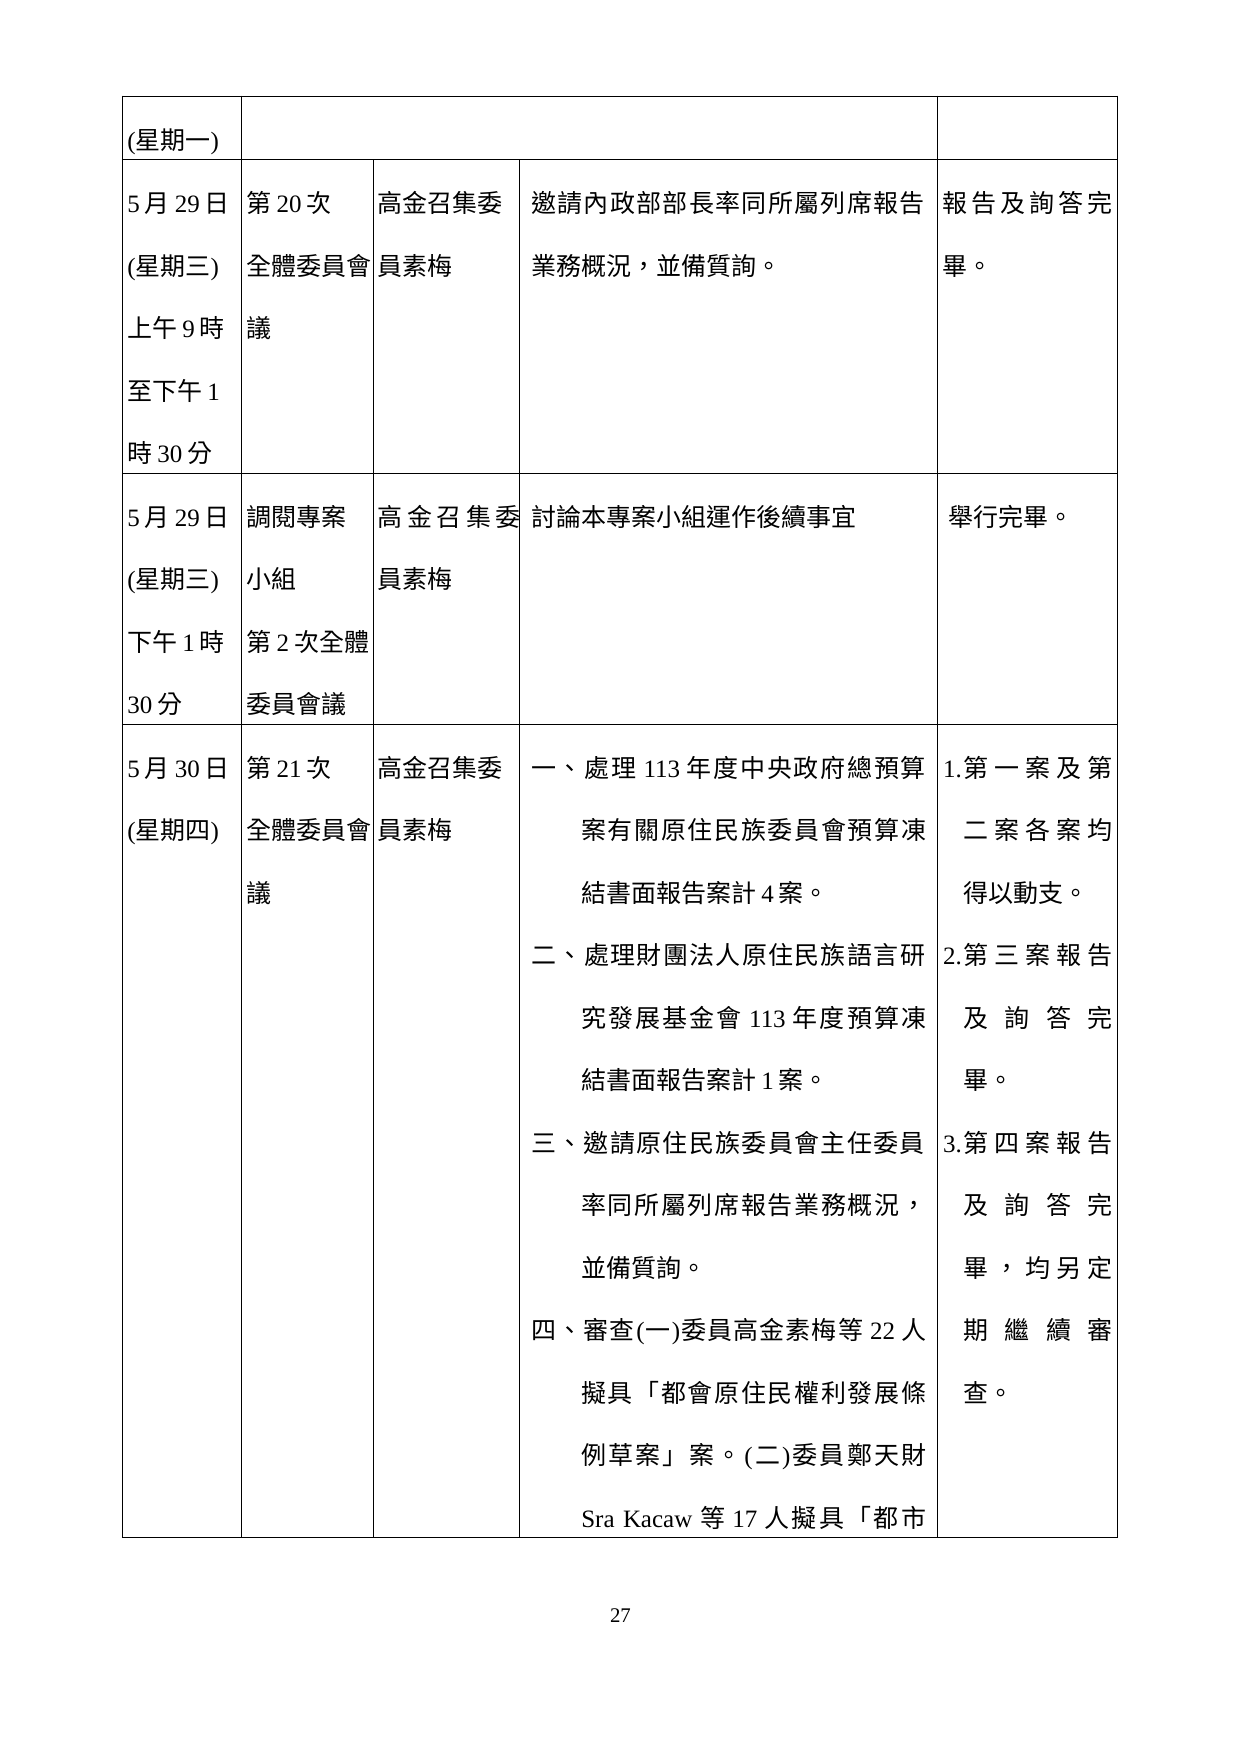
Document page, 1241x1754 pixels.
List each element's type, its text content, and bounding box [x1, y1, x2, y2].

table_cell [242, 97, 937, 159]
table_cell 高金召集委員素梅 [374, 725, 519, 1537]
table_cell 高金召集委員素梅 [374, 474, 519, 724]
table_cell 邀請內政部部長率同所屬列席報告業務概況，並備質詢。 [520, 160, 937, 473]
table_cell 第21次 全體委員會議 [242, 725, 373, 1537]
table_cell 第一案及第二案各案均得以動支。 第三案報告及詢答完畢。 第四案報告及詢答完畢，均另定期繼續審查。 [938, 725, 1117, 1537]
table_cell 5月30日 (星期四) [123, 725, 241, 1537]
table_cell (星期一) [123, 97, 241, 159]
table_cell 調閱專案 小組 第2次全體委員會議 [242, 474, 373, 724]
table_cell 舉行完畢。 [938, 474, 1117, 724]
table_cell 一、處理113年度中央政府總預算案有關原住民族委員會預算凍結書面報告案計4案。 二、處理財團法人原住民族語言研究發展基金會113年度預算凍結書面報告案計1案。 三、邀請原住民族委員會主任委員率同所屬列席報告業務概況，並備質詢。 四、審查(一)委員高金素梅等22人擬具「都會原住民權利發展條例草案」案。(二)委員鄭天財Sra Kacaw等17人擬具「都市 [520, 725, 937, 1537]
table_cell 討論本專案小組運作後續事宜 [520, 474, 937, 724]
table_cell [938, 97, 1117, 159]
table_cell 5月29日 (星期三)上午9時至下午1時30分 [123, 160, 241, 473]
table_cell 報告及詢答完畢。 [938, 160, 1117, 473]
table_cell 第20次 全體委員會議 [242, 160, 373, 473]
table_cell 5月29日 (星期三)下午1時30分 [123, 474, 241, 724]
table_cell 高金召集委員素梅 [374, 160, 519, 473]
